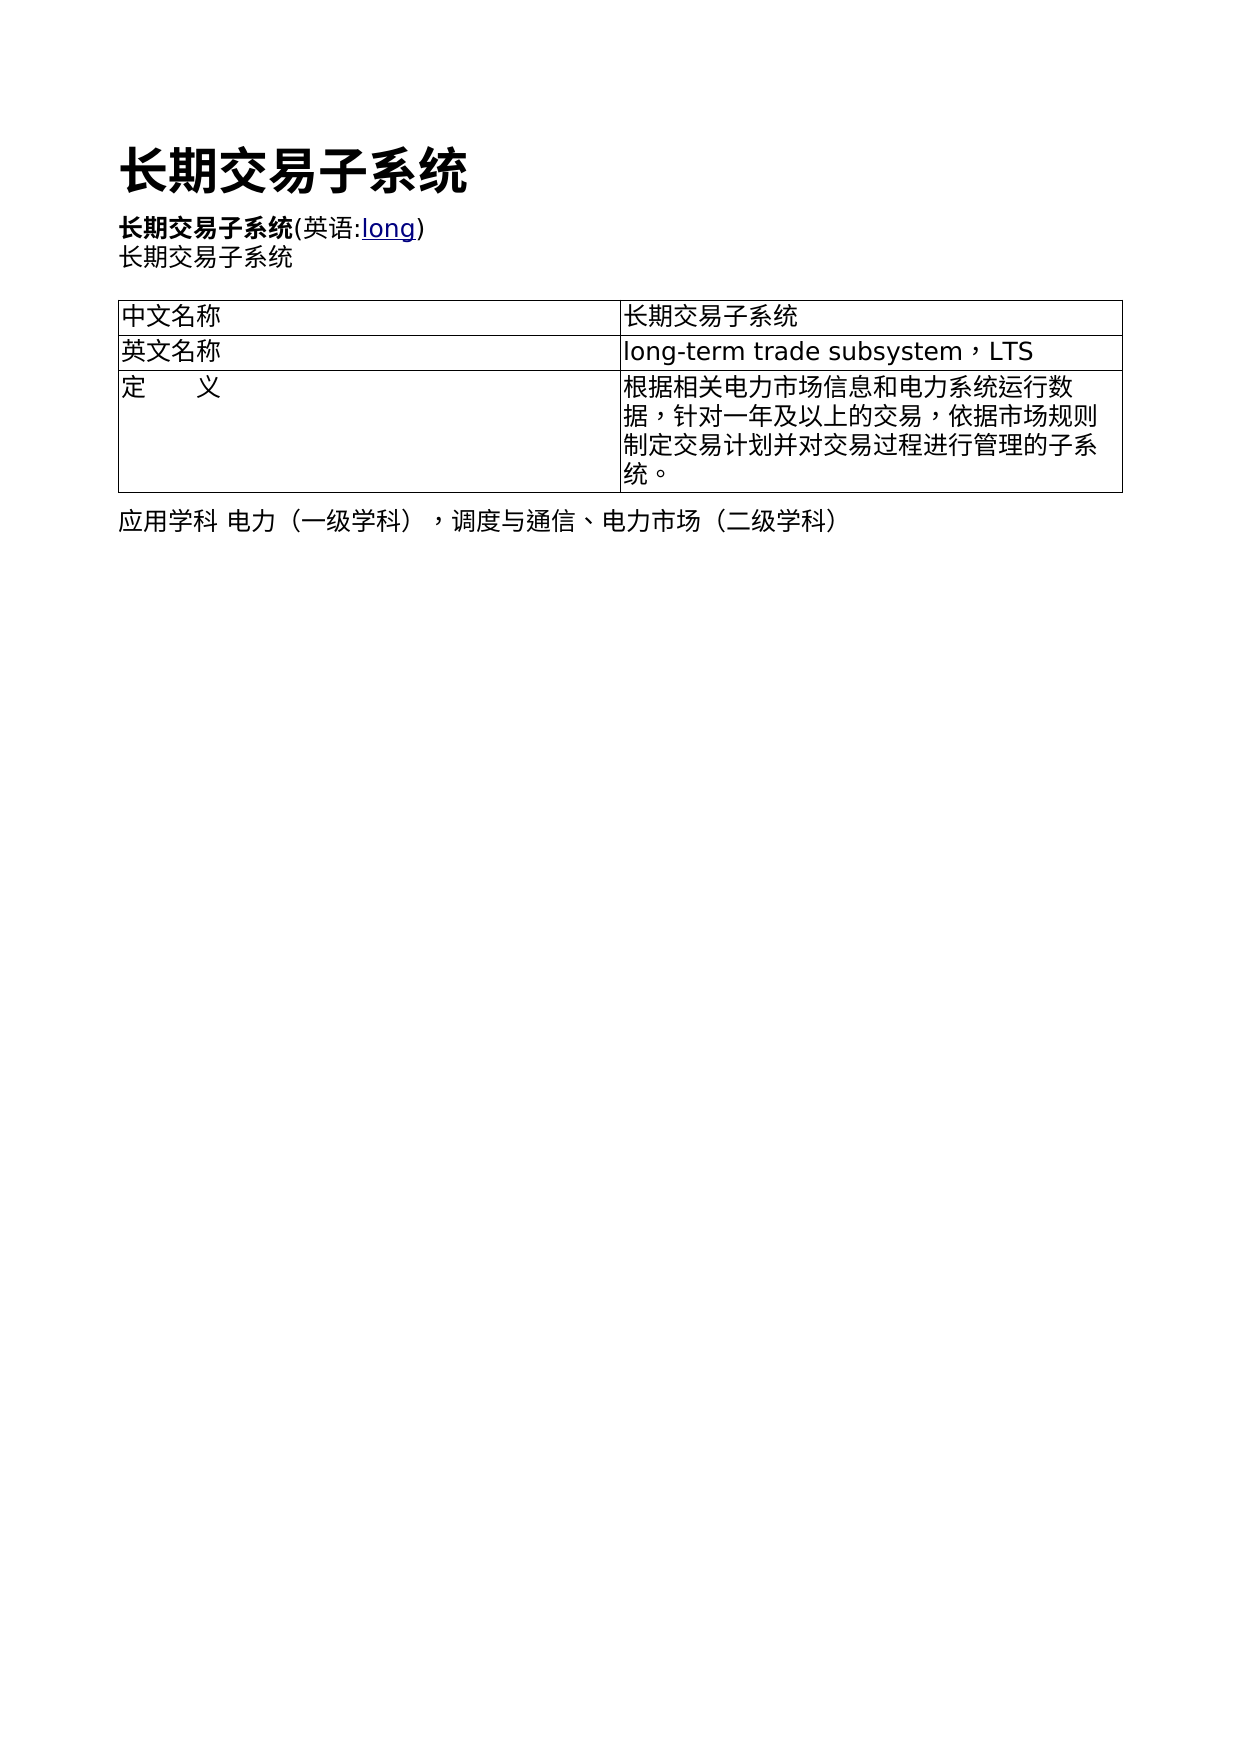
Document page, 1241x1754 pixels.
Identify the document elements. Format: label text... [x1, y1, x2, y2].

table_cell 英文名称 [119, 336, 620, 370]
table_cell 定 义 [119, 371, 620, 492]
table_header 长期交易子系统 [621, 301, 1122, 334]
table_header 中文名称 [119, 301, 620, 334]
subtitle 长期交易子系统 [118, 143, 1122, 201]
text 长期交易子系统(英语:long) 长期交易子系统 [118, 214, 1122, 272]
text 应用学科 电力（一级学科），调度与通信、电力市场（二级学科） [118, 507, 1122, 536]
table_cell long-term trade subsystem，LTS [621, 336, 1122, 370]
table_cell 根据相关电力市场信息和电力系统运行数据，针对一年及以上的交易，依据市场规则制定交易计划并对交易过程进行管理的子系统。 [621, 371, 1122, 492]
